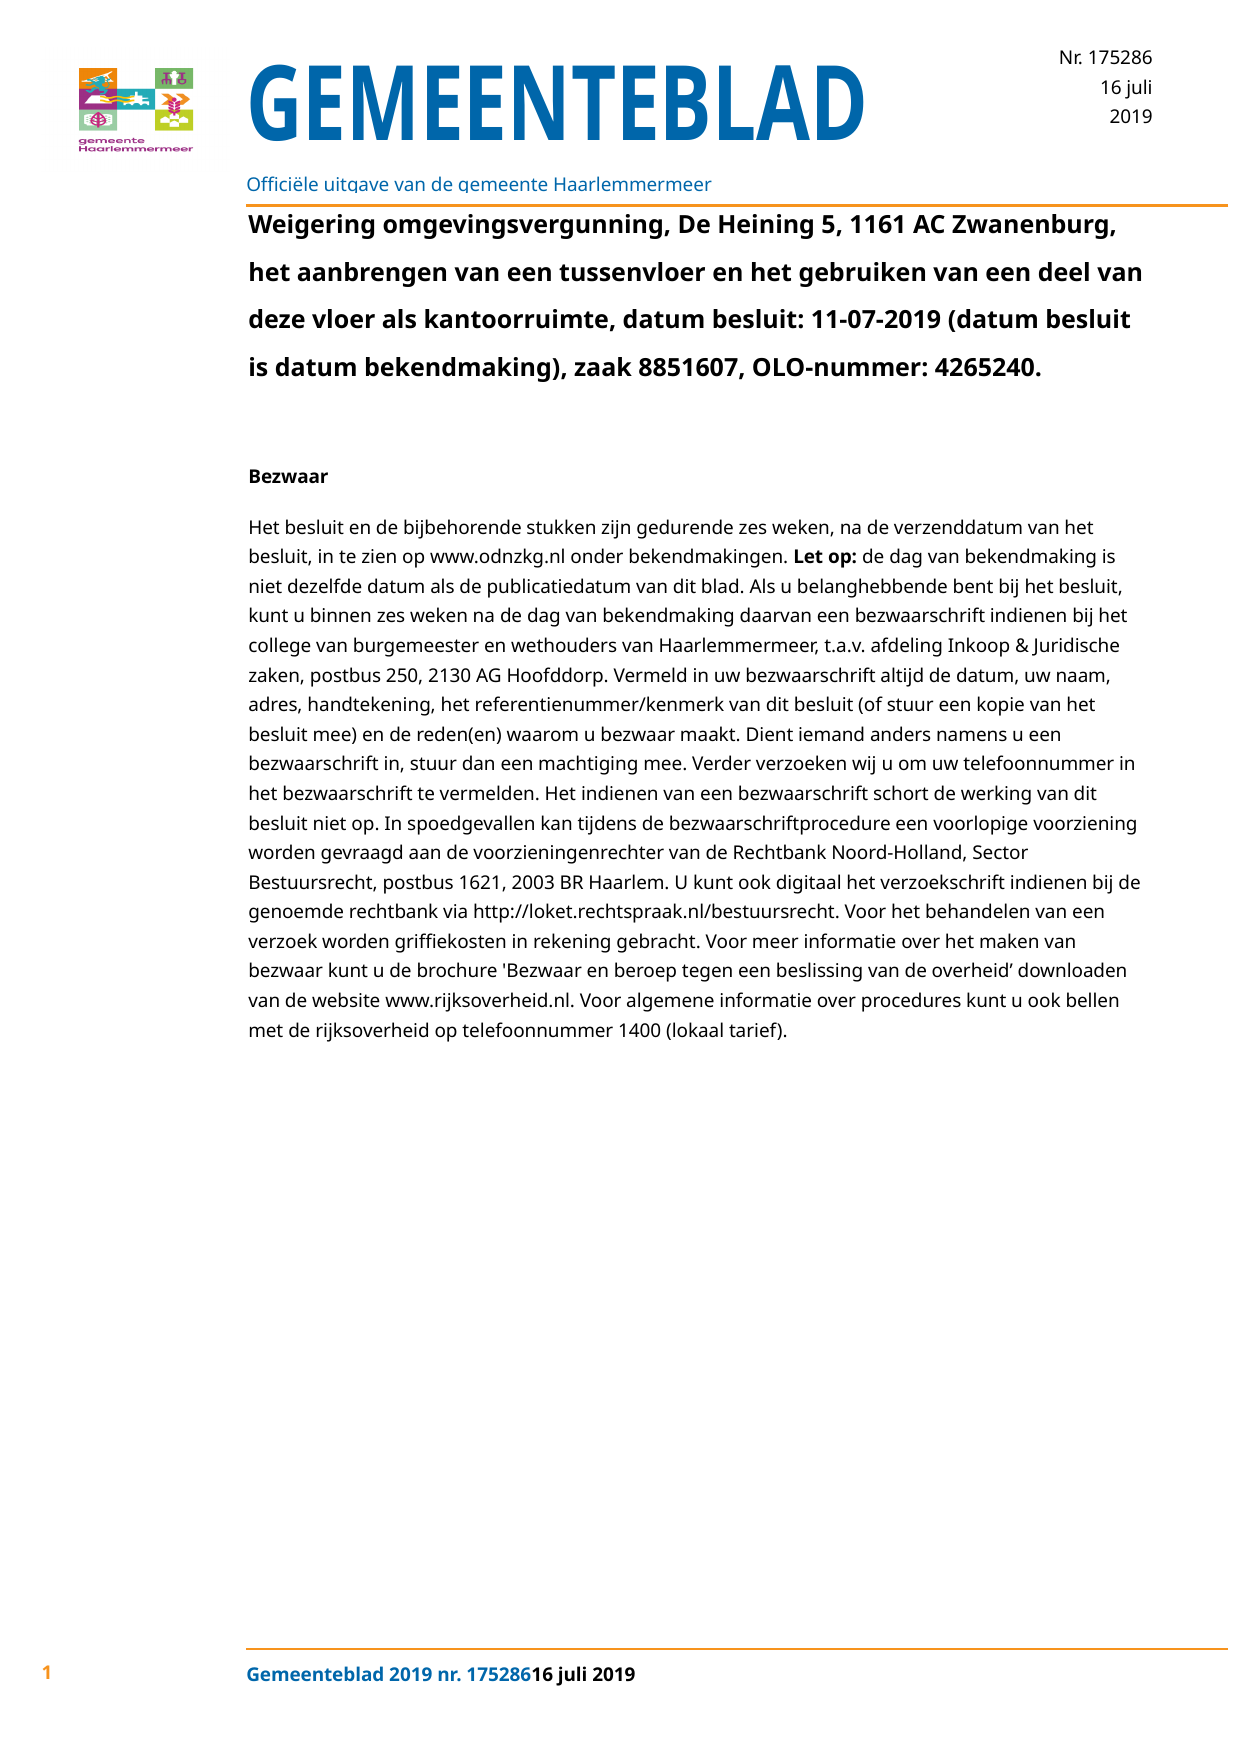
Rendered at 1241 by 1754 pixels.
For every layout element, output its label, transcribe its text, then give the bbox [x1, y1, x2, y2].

text Weigering omgevingsvergunning, De Heining 5, 1161 AC Zwanenburg, het aanbrengen van een tussenvloer en het gebruiken van een deel van deze vloer als kantoorruimte, datum besluit: 11-07-2019 (datum besluit is datum bekendmaking), zaak 8851607, OLO-nummer: 4265240. [248, 207, 1152, 384]
text Bezwaar [248, 463, 1152, 489]
text Het besluit en de bijbehorende stukken zijn gedurende zes weken, na de verzenddatum van het besluit, in te zien op www.odnzkg.nl onder bekendmakingen. Let op: de dag van bekendmaking is niet dezelfde datum als de publicatiedatum van dit blad. Als u belanghebbende bent bij het besluit, kunt u binnen zes weken na de dag van bekendmaking daarvan een bezwaarschrift indienen bij het college van burgemeester en wethouders van Haarlemmermeer, t.a.v. afdeling Inkoop & Juridische zaken, postbus 250, 2130 AG Hoofddorp. Vermeld in uw bezwaarschrift altijd de datum, uw naam, adres, handtekening, het referentienummer/kenmerk van dit besluit (of stuur een kopie van het besluit mee) en de reden(en) waarom u bezwaar maakt. Dient iemand anders namens u een bezwaarschrift in, stuur dan een machtiging mee. Verder verzoeken wij u om uw telefoonnummer in het bezwaarschrift te vermelden. Het indienen van een bezwaarschrift schort de werking van dit besluit niet op. In spoedgevallen kan tijdens de bezwaarschriftprocedure een voorlopige voorziening worden gevraagd aan de voorzieningenrechter van de Rechtbank Noord-Holland, Sector Bestuursrecht, postbus 1621, 2003 BR Haarlem. U kunt ook digitaal het verzoekschrift indienen bij de genoemde rechtbank via http://loket.rechtspraak.nl/bestuursrecht. Voor het behandelen van een verzoek worden griffiekosten in rekening gebracht. Voor meer informatie over het maken van bezwaar kunt u de brochure 'Bezwaar en beroep tegen een beslissing van de overheid’ downloaden van de website www.rijksoverheid.nl. Voor algemene informatie over procedures kunt u ook bellen met de rijksoverheid op telefoonnummer 1400 (lokaal tarief). [248, 514, 1152, 1043]
picture [41, 47, 231, 172]
